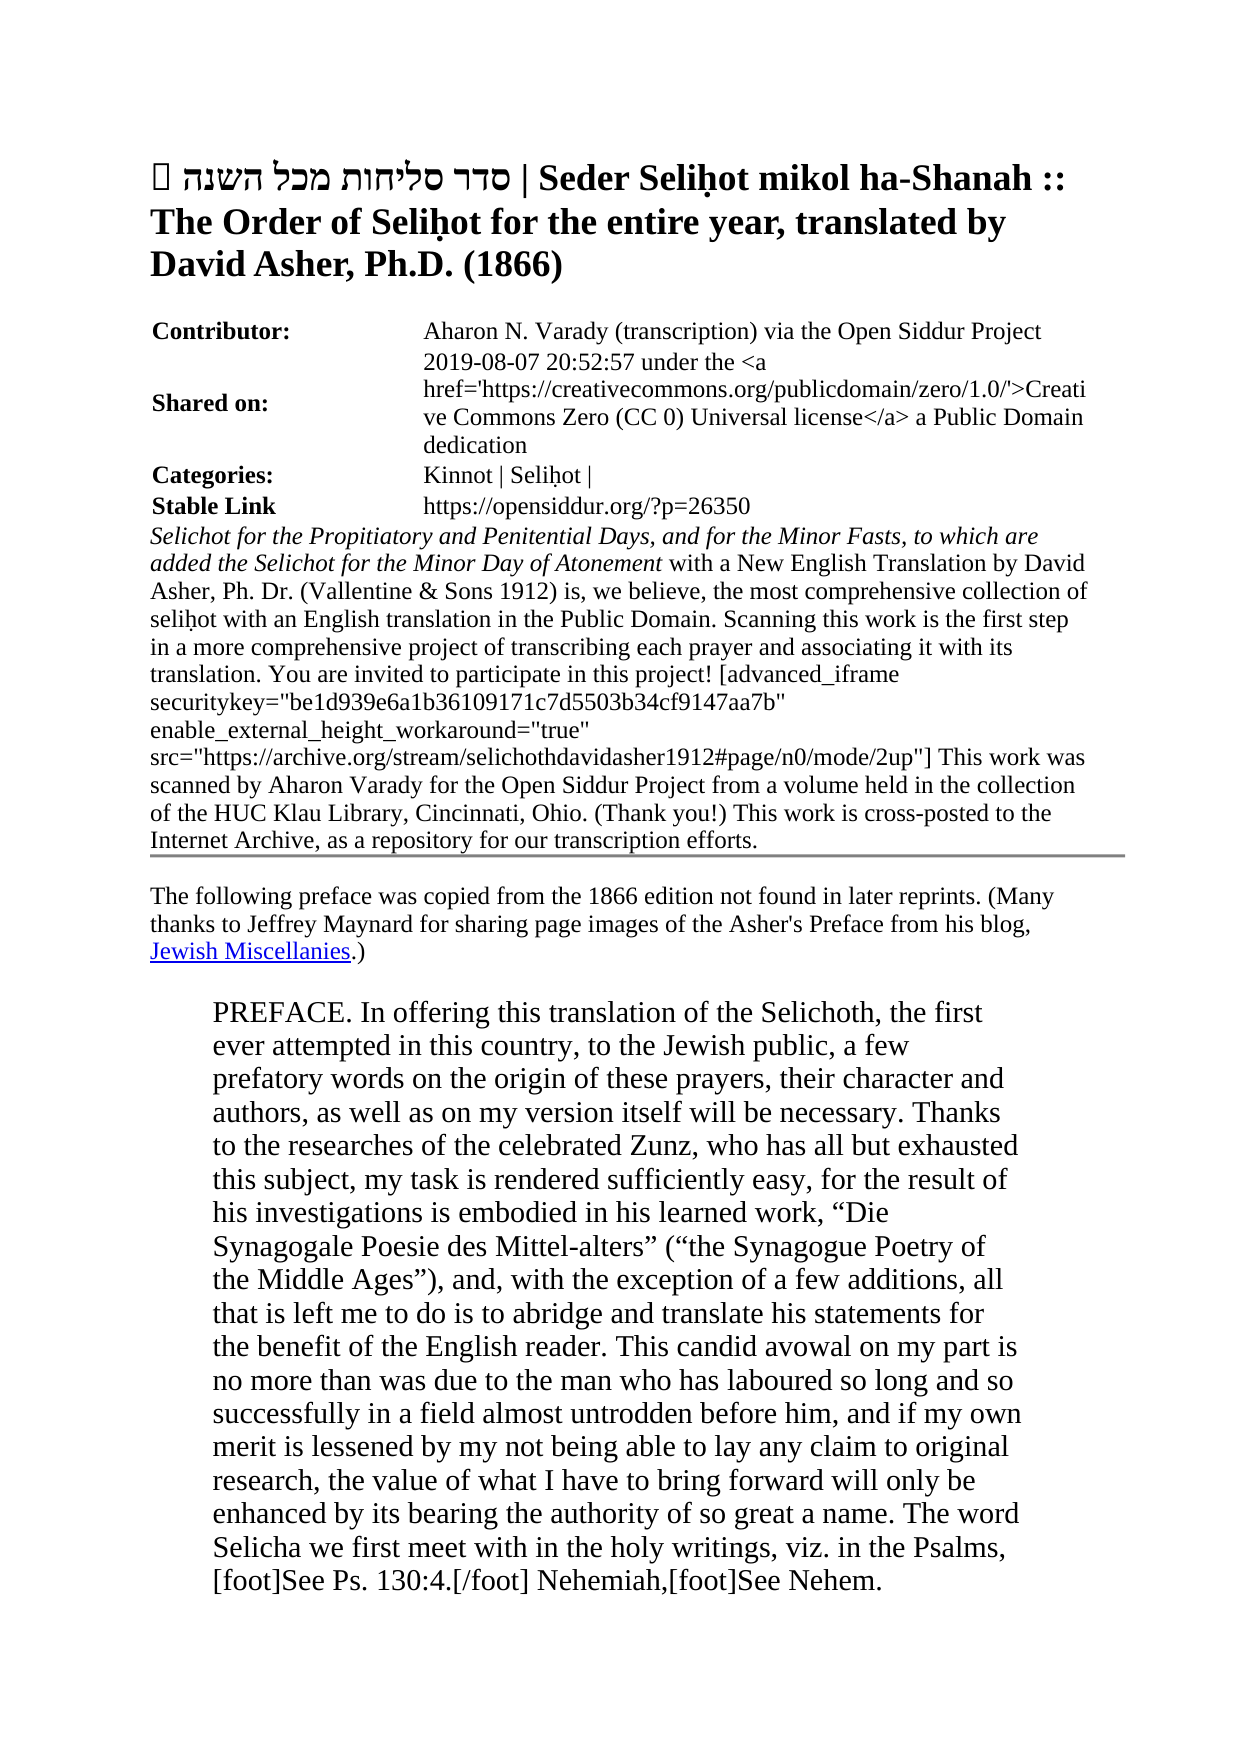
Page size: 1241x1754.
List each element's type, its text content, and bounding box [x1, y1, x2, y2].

table_header Contributor: [150, 315, 421, 346]
table_cell Shared on: [150, 346, 421, 460]
text The following preface was copied from the 1866 edition not found in later reprints. (Many thanks to Jeffrey Maynard for sharing page images of the Asher's Preface from his blog, Jewish Miscellanies.) [150, 882, 1090, 965]
text PREFACE. In offering this translation of the Selichoth, the first ever attempted in this country, to the Jewish public, a few prefatory words on the origin of these prayers, their character and authors, as well as on my version itself will be necessary. Thanks to the researches of the celebrated Zunz, who has all but exhausted this subject, my task is rendered sufficiently easy, for the result of his investigations is embodied in his learned work, “Die Synagogale Poesie des Mittel-alters” (“the Synagogue Poetry of the Middle Ages”), and, with the exception of a few additions, all that is left me to do is to abridge and translate his statements for the benefit of the English reader. This candid avowal on my part is no more than was due to the man who has laboured so long and so successfully in a field almost untrodden before him, and if my own merit is lessened by my not being able to lay any claim to original research, the value of what I have to bring forward will only be enhanced by its bearing the authority of so great a name. The word Selicha we first meet with in the holy writings, viz. in the Psalms,[foot]See Ps. 130:4.[/foot] Nehemiah,[foot]See Nehem. 9:17.[/foot] and Daniel,[foot]See Dan. 9:9.[/foot] where, however, it only signifies the pardon granted by God. But as it is the sole object of these prayers to solicit such pardon, the earlier terms תפלה and עבודה soon gave way to that of סליחה or propitiatory prayers. These prayers consist of Scriptural verses, mostly, however, of mere fragments of verses: the words themselves being often applied in a different sense from that which they etymologically bear. Occasionally Rabbinical terms, taken from the Talmud and the Midrash, are interspersed, so that the composition may be likened to a kind of Mosaic work, the classical groundwork of the biblical Hebrew being inlaid with the Aramaic, Greek and Persian elements of the Rabbinical language. The selicha (pardon) comes from God, who grants it on being entreated for it; the act of prayer is man’s duty. In the poetical pieces such prayers are therefore never mentioned by the term Selicha, but always by the ordinary expressions, such as עתירה ,תפלה, בקשה ,תחנון ,שועה, &c. It was, however, but natural, that the name of Selicha should subsequently be transferred to the prayers themselves. The term פזמון (Pismon) is to be traced back to Augustin, who composed psalms with an introductory verse, which is repeated after every strophe. He termed this refrain Hypopsalma, and from this word, as may be seen by reference to the Targum of Job, where the Hebrew ענה (to recite) is rendered by פזם, the term פזמון has been derived. The Selichoth are variously constructed of 2, 3, 4, 5, 6, 8, 9, 10 or 12 lined strophes, and are always in rhyme. In the supplications (Techinoth) at the conclusion of each day’s service of Selichoth, the Israelites disclaim all merit of their own, and appeal solely to the love and mercy of God; sometimes their present[foot]See p. 22.[/foot] misery is contrasted with their former prosperity, and expressions of hope close the supplication. The powers and attributes of the Supreme Being, such as His love, the 13 Middoth (Attributes), even the Torah itself, are appealed to, to intercede for Israel; heaven, the throne of God, nature, angels, departed illustrious men, the forefathers are called upon to unite in prayer with their children. Job and Daniel speak of heavenly intercessors, and according to the Talmud it is permitted to solicit the intercession of the angels, though it is forbidden to address a prayer to them directly as saviours. Hence each day’s propitiatory service concludes with the prayer מכניסי,[foot]Synhedrin 44.[/foot] which is addressed to the angels appointed to convey prayers before the throne of God. This idea was nourished by the belief that the angels preside over nations and the powers of nature, and that each divine power, designated by some mysterious appellation, is represented by an angel, especially by the so-called Archangels, imagined to have a place in heaven, such as Michael, Metatron, and others. The imagination of the people had created hosts of good and evil spirits, more or less proximate to the Divinity, and the party divisions on earth were supposed to be emanations of the struggle between higher powers; such was the belief both of the ancient world, and of the middle ages. The Coptic, Abyssinian, Greek and Romish churches have appeals to angels, and in Christian prayers of the eighth century, eight angels, borrowed from the Jews, are invoked. Notwithstanding the strictness of Jewish monotheism, the belief in the protection and friendship of the angels was compatible with it; they wept over the offering up of Isaac, and over all the sufferings that befell his posterity; they praise the Lord in the sacred tongue; conduct the souls to the abodes of peace; convey the prayers of the congregations before God; and implore Him when He is angry, whereupon the fiery words proceed from His throne, “Blessed be ye, advocates of my children! Praised be ye for reminding me of the merit of their fathers!” Although, however, none of these prayers could lead the suppliant to believe that his salvation depended on any one but God Himself, the introduction into the prayers of the names of angels and the above-mentioned piece מכניסי met with much opposition ever since the close of the twelfth century, when, philosophy and mysticism having been widely disseminated, the spiritual powers and their personifications occupied, inflamed, and divided the minds of men. The so-called holy names had been made use of for amulets, and numerous superstitious writings teemed with them in the Geonic age. Maimonides and others censured this abuse; and equally so the petitions addressed to the angels were found fault with, among others by Nachmanides, who, in a public discourse, pronounced against the invocation of the Archangel Michael, and against the “Machnisse.” But notwithstanding the opposition of many other great authorities to these appeals to the angels, popular belief and routine prevailed over reason, and the Selicha commentator of 1568 advocated the retention of “Machnisse;” and declared the apprehensions of the opponents to be exaggerated. I may here add, that an ingenious explanation has been offered by others, which, if correct, ought to have obviated every controversy on the question. It is asserted that the “Machnisse” is addressed, not to the angels at all, but to the congregations joining with us in prayer, and there is at least nothing in the wording of the piece opposed to this assumption. Nay, it even finds some support in the Talmud,[foot]i.e., the time at which the prayers were composed.[/foot] where we read as follows: לעולם יבקש אדם רחמים שיהיו הכל מאמעציו את כחו. “The petition of the individual will be strengthened by that of the collective body,” and Maimonides, too, corroborates this view, and will not allow of any mediation between man and his Maker. As to the character of the Selichoth in general there is a key-note running through them, which, similar to the melody in a song, amidst a variety of harmonies strikes the ear, and impresses the mind. In their totality they form a Rehitim-chain, composed of different, yet similar links: individually considered, the greatest differences, the richest variety presents itself. Both the diction and the contents vary according to time and place, origin and object of the prayer, but principally according to the peculiar manner of the authors. The earliest Selicha was the psalm, suited to all times; subsequently, groups of verses assumed the character of bouquets, held together by the propitiatory sentences twining around them. As to the earliest author of these prayers, we scarcely know the name of one anterior to the age of Hai Geon (a. 1000), and of those who flourished at that period, at most three names can be mentioned, viz. Jose ben Jose, Saadia, and Meborach ben Nathan. About the middle of the 10th century the liturgy was enriched by men living in Greece, Italy, Provence, France, and Spain, and, a century later, these were followed by German Jews. The authors supposed to have lived in Greece are, Salomo ben Jehuda, Shefatia, Benjamin ben Serach, Sebadia, Amitai, and Isaac Cohen. The French authors are: Gershom ben Jehuda, Simeon ben Isaac, Joseph Tobelem ben Samuel, Meir ben Isaac, (of Orleans), Salomo ben Isaac, (Rashi), Meir ben Samuel, perhaps also Isaac ben Moseh. In the Rhenish cities lived: Meir ben Isaac, David Halevi ben Samuel, David ben Meshullam, Menachem ben Machir of Katisbonne, Tobia ben Elieser, Meshullam, Mose ben Meshullam, Elieser Halevi ben Isaac, Benjamin ben Chiia, and Kalonymos ben Jehuda. In Rome: Shabtai ben Mose, Kalonymos ben Shabtai, (subsequently in Worms), Jechiel ben Abraham, Benjamin ben Abraham, Mose, Jehuda ben Menachem. Isaac ben Meir was a native of Narbonne. Of unknown origin are Isaac, Joseph, Elia ben Shemaja, Samuel Hacohen, Samuel ben Jehuda, Samuel ben Isaac, Benjamin ben פשדו. All these poets flourished in the 11th, and in the first half of the 12th century, contemporaneously with the great Spanish poets, who likewise cultivated liturgic composition. The earliest Selicha poet of the said period is Salomon ben Jehuda or Salomon הבבלי, who has been honoured with the epithet of Saint, and named by the side of Kalir, the great Piut-poet. But the most prolific Selicha poet of that century, and perhaps of all Romanic-Germanic poets in general, is, Benjamin ben Serach, who flourished about 1058; a man who, under other circumstances, would have become a champion for the liberties of his people. But his compositions were destined to be his only deeds; and for these the ancients conferred on him the epithet of the Great. His diction has mostly an easy flow, is often artless, and occasionally he neglects the rhyme. He is perhaps the first who composed independent Akedahs. Salomon ben Isaac, so well known by the cognomen of Rashi, (died 1105), was the author of eight Selichoth, sometimes more in biblical, sometimes more in rabbinical phraseology; most of them are written in a clear language, and only a few in the diction of the Piutim. Meir ben Isaac ben Samuel, the celebrated Reader of Worms, (about 1060), may be mentioned as the earliest of the sacred poets of the German Jews. His Selichoth abound in Talmudical quotations. Several Selichoth might be assigned to their respective authors, but it being impossible to do so in every instance, I deem it useless to furnish what must seem a mere dry catalogue, and could certainly not claim a higher value. Before concluding these introductory remarks it will be necessary to remind the reader, that if there occur in these prayers many passages and expressions ill-suited to the present time, these objectionable passages date from the Crusades, when the Jews were subjected to the fiercest persecution, and every sentiment of pity seemed extinguished in the breasts of their adversaries. And now a last word on the subject of my translation. Aware that the authorised version of the Bible has taken so firm a hold on the minds of the English public that no recent translation can be as yet supposed to have superseded it, I judged it best, wherever it was at all feasible, closely to follow the Anglican version, the language of which is as familiar to the English public as household words. In all other instances I have aimed at a like simplicity of diction, such as I humbly opine, is requisite for a prayer-book.[foot]The translation of those Selichoth which occur also in the Jom Kippur service is taken from Vallentine’s edition of the Festival Prayers by the Rev. D. A. De Sola.[/foot] Finally, it is due to the German translator, M. Blogg of Hanover, to state, that I have often been guided by his rendering, and have largely availed myself of his notes. May this first English translation of the Selichoth meet with a favourable reception on the part of my English speaking co-religionists in both hemispheres, so that the publisher’s exertions and sacrifices may not go unrewarded. THE TRANSLATOR. Leipzig, Sivan 5626. | 1866. [212, 995, 1028, 1597]
table_cell Categories: [150, 460, 421, 491]
text Selichot for the Propitiatory and Penitential Days, and for the Minor Fasts, to which are added the Selichot for the Minor Day of Atonement with a New English Translation by David Asher, Ph. Dr. (Vallentine & Sons 1912) is, we believe, the most comprehensive collection of seliḥot with an English translation in the Public Domain. Scanning this work is the first step in a more comprehensive project of transcribing each prayer and associating it with its translation. You are invited to participate in this project! [advanced_iframe securitykey="be1d939e6a1b36109171c7d5503b34cf9147aa7b" enable_external_height_workaround="true" src="https://archive.org/stream/selichothdavidasher1912#page/n0/mode/2up"] This work was scanned by Aharon Varady for the Open Siddur Project from a volume held in the collection of the HUC Klau Library, Cincinnati, Ohio. (Thank you!) This work is cross-posted to the Internet Archive, as a repository for our transcription efforts. [150, 522, 1090, 854]
text [150, 858, 1090, 882]
table_cell Stable Link [150, 491, 421, 522]
subtitle 📖 סדר סליחות מכל השנה | Seder Seliḥot mikol ha-Shanah :: The Order of Seliḥot for the entire year, translated by David Asher, Ph.D. (1866) [150, 150, 1090, 284]
table_cell https://opensiddur.org/?p=26350 [421, 491, 1090, 522]
table_cell 2019-08-07 20:52:57 under the <a href='https://creativecommons.org/publicdomain/zero/1.0/'>Creative Commons Zero (CC 0) Universal license</a> a Public Domain dedication [421, 346, 1090, 460]
table_cell Kinnot | Seliḥot | [421, 460, 1090, 491]
table_header Aharon N. Varady (transcription) via the Open Siddur Project [421, 315, 1090, 346]
